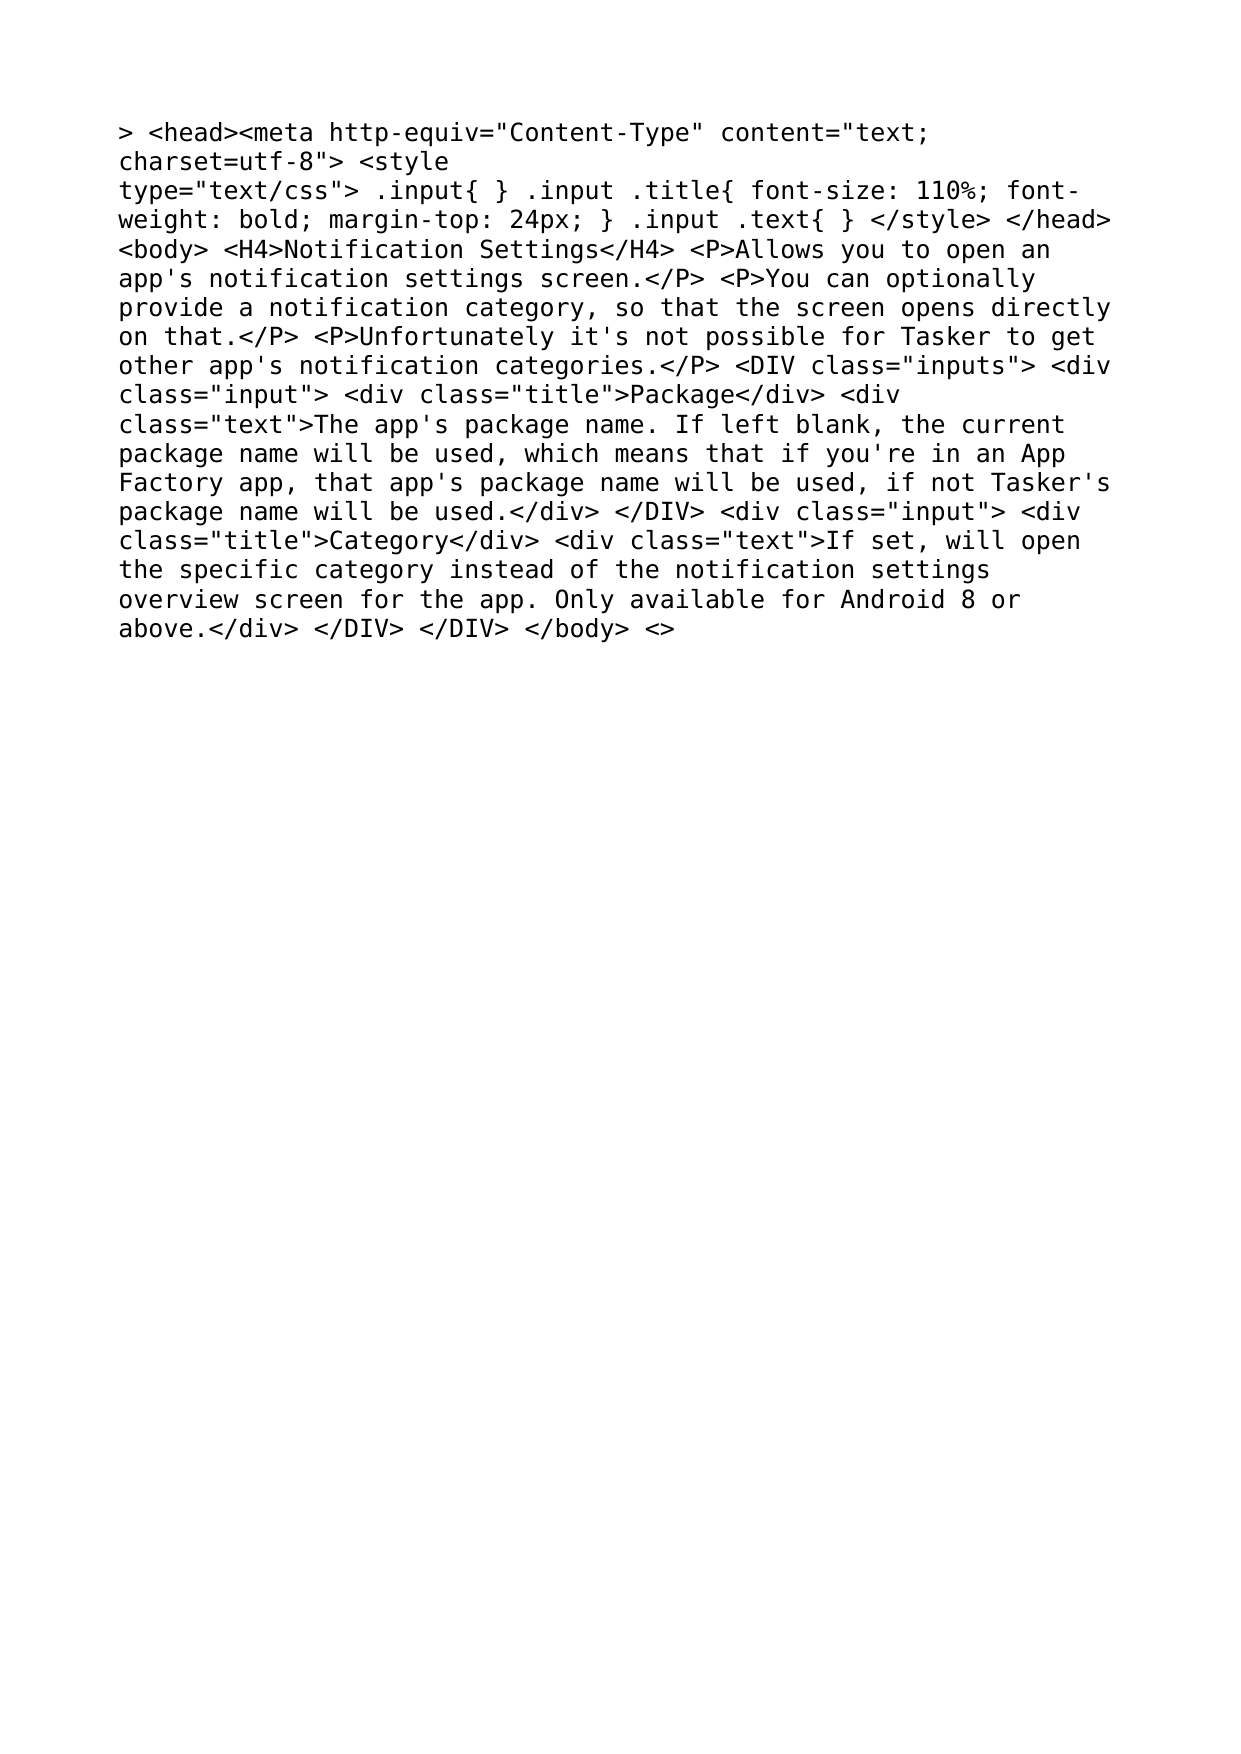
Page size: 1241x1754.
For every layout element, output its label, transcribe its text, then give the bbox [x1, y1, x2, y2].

text > <head><meta http-equiv="Content-Type" content="text; charset=utf-8"> <style type="text/css"> .input{ } .input .title{ font-size: 110%; font-weight: bold; margin-top: 24px; } .input .text{ } </style> </head> <body> <H4>Notification Settings</H4> <P>Allows you to open an app's notification settings screen.</P> <P>You can optionally provide a notification category, so that the screen opens directly on that.</P> <P>Unfortunately it's not possible for Tasker to get other app's notification categories.</P> <DIV class="inputs"> <div class="input"> <div class="title">Package</div> <div class="text">The app's package name. If left blank, the current package name will be used, which means that if you're in an App Factory app, that app's package name will be used, if not Tasker's package name will be used.</div> </DIV> <div class="input"> <div class="title">Category</div> <div class="text">If set, will open the specific category instead of the notification settings overview screen for the app. Only available for Android 8 or above.</div> </DIV> </DIV> </body> <> [118, 118, 1122, 643]
